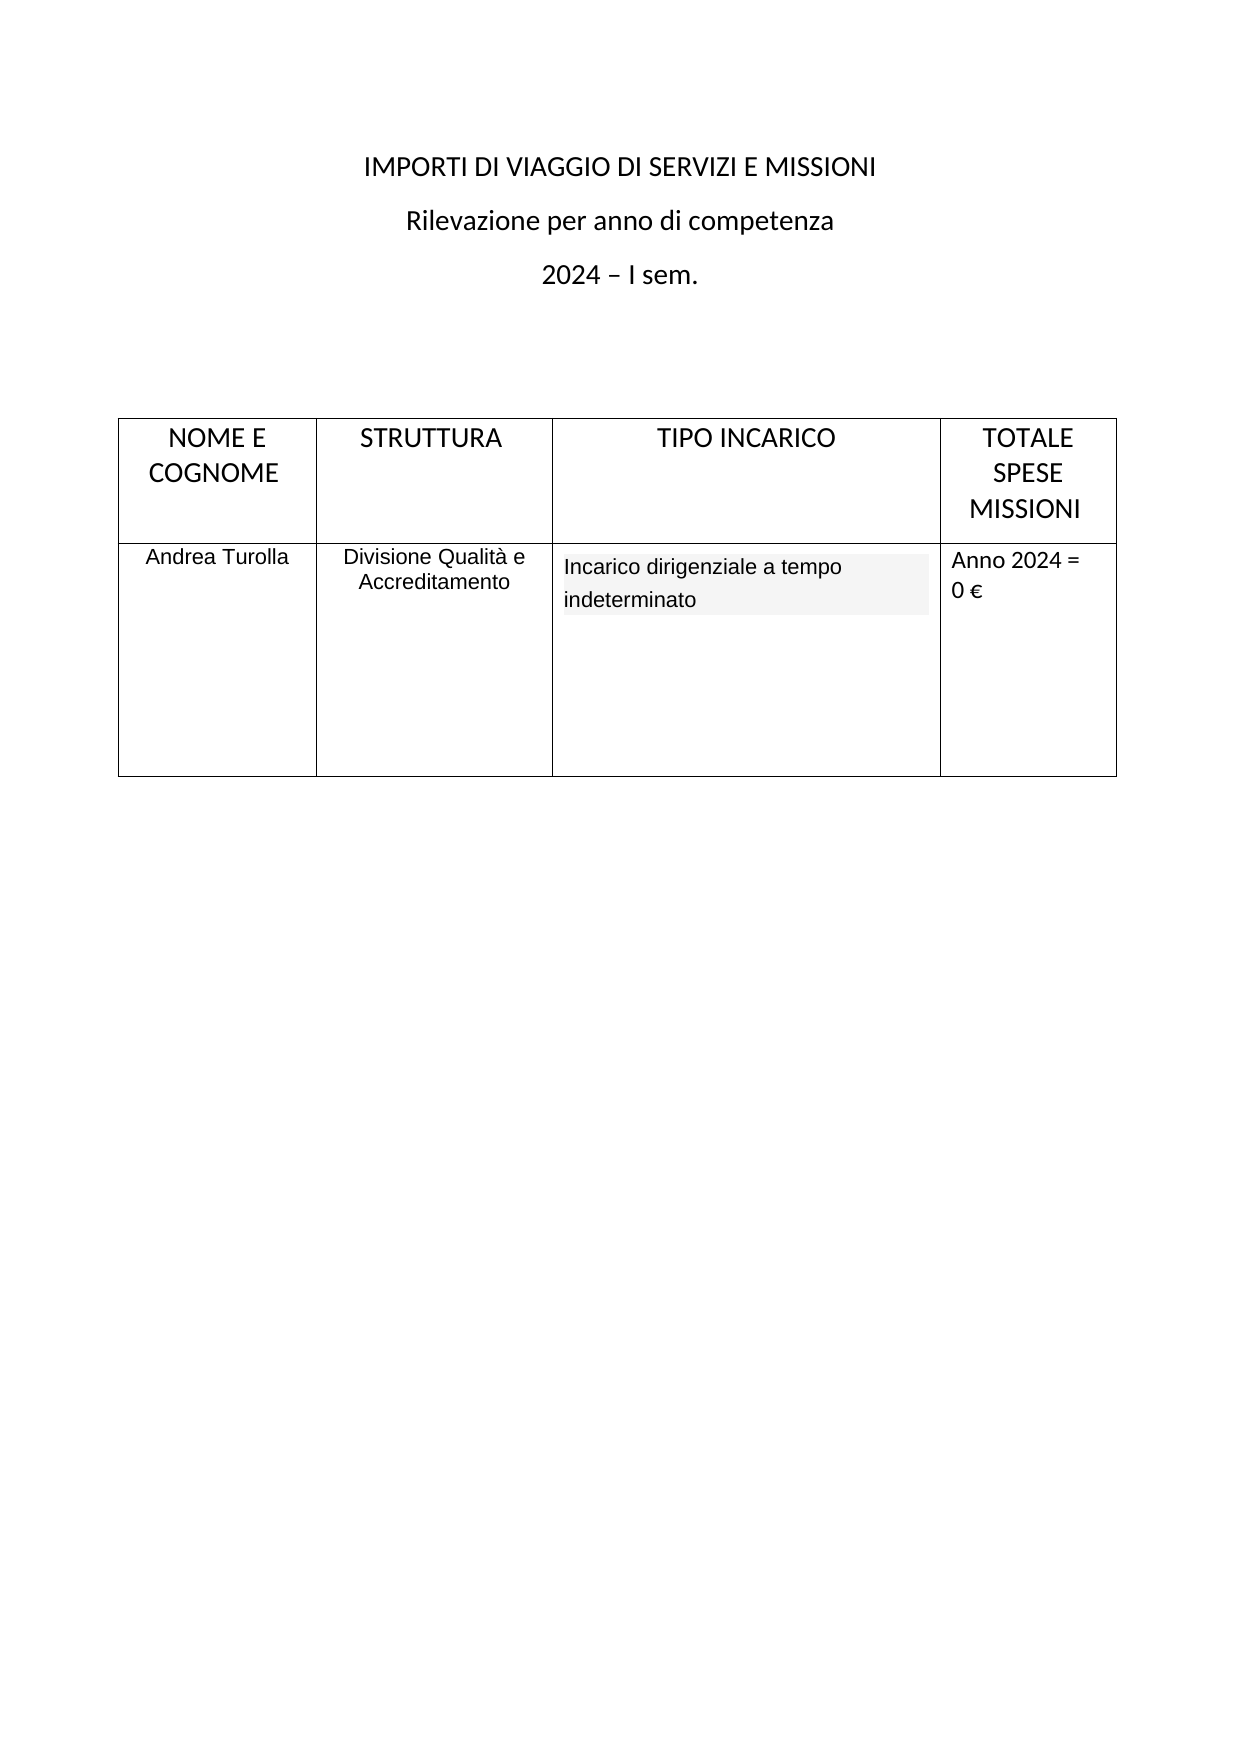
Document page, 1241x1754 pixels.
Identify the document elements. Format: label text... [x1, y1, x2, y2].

text Rilevazione per anno di competenza [118, 202, 1122, 237]
table_cell Incarico dirigenziale a tempo indeterminato [553, 544, 940, 776]
table_header NOME E COGNOME [119, 419, 316, 543]
table_cell Andrea Turolla [119, 544, 316, 776]
text 2024 – I sem. [118, 256, 1122, 291]
table_header TOTALE SPESE MISSIONI [941, 419, 1116, 543]
table_header STRUTTURA [317, 419, 552, 543]
table_header TIPO INCARICO [553, 419, 940, 543]
text IMPORTI DI VIAGGIO DI SERVIZI E MISSIONI [118, 148, 1122, 183]
table_cell Anno 2024 = 0 € [941, 544, 1116, 776]
table_cell Divisione Qualità e Accreditamento [317, 544, 552, 776]
